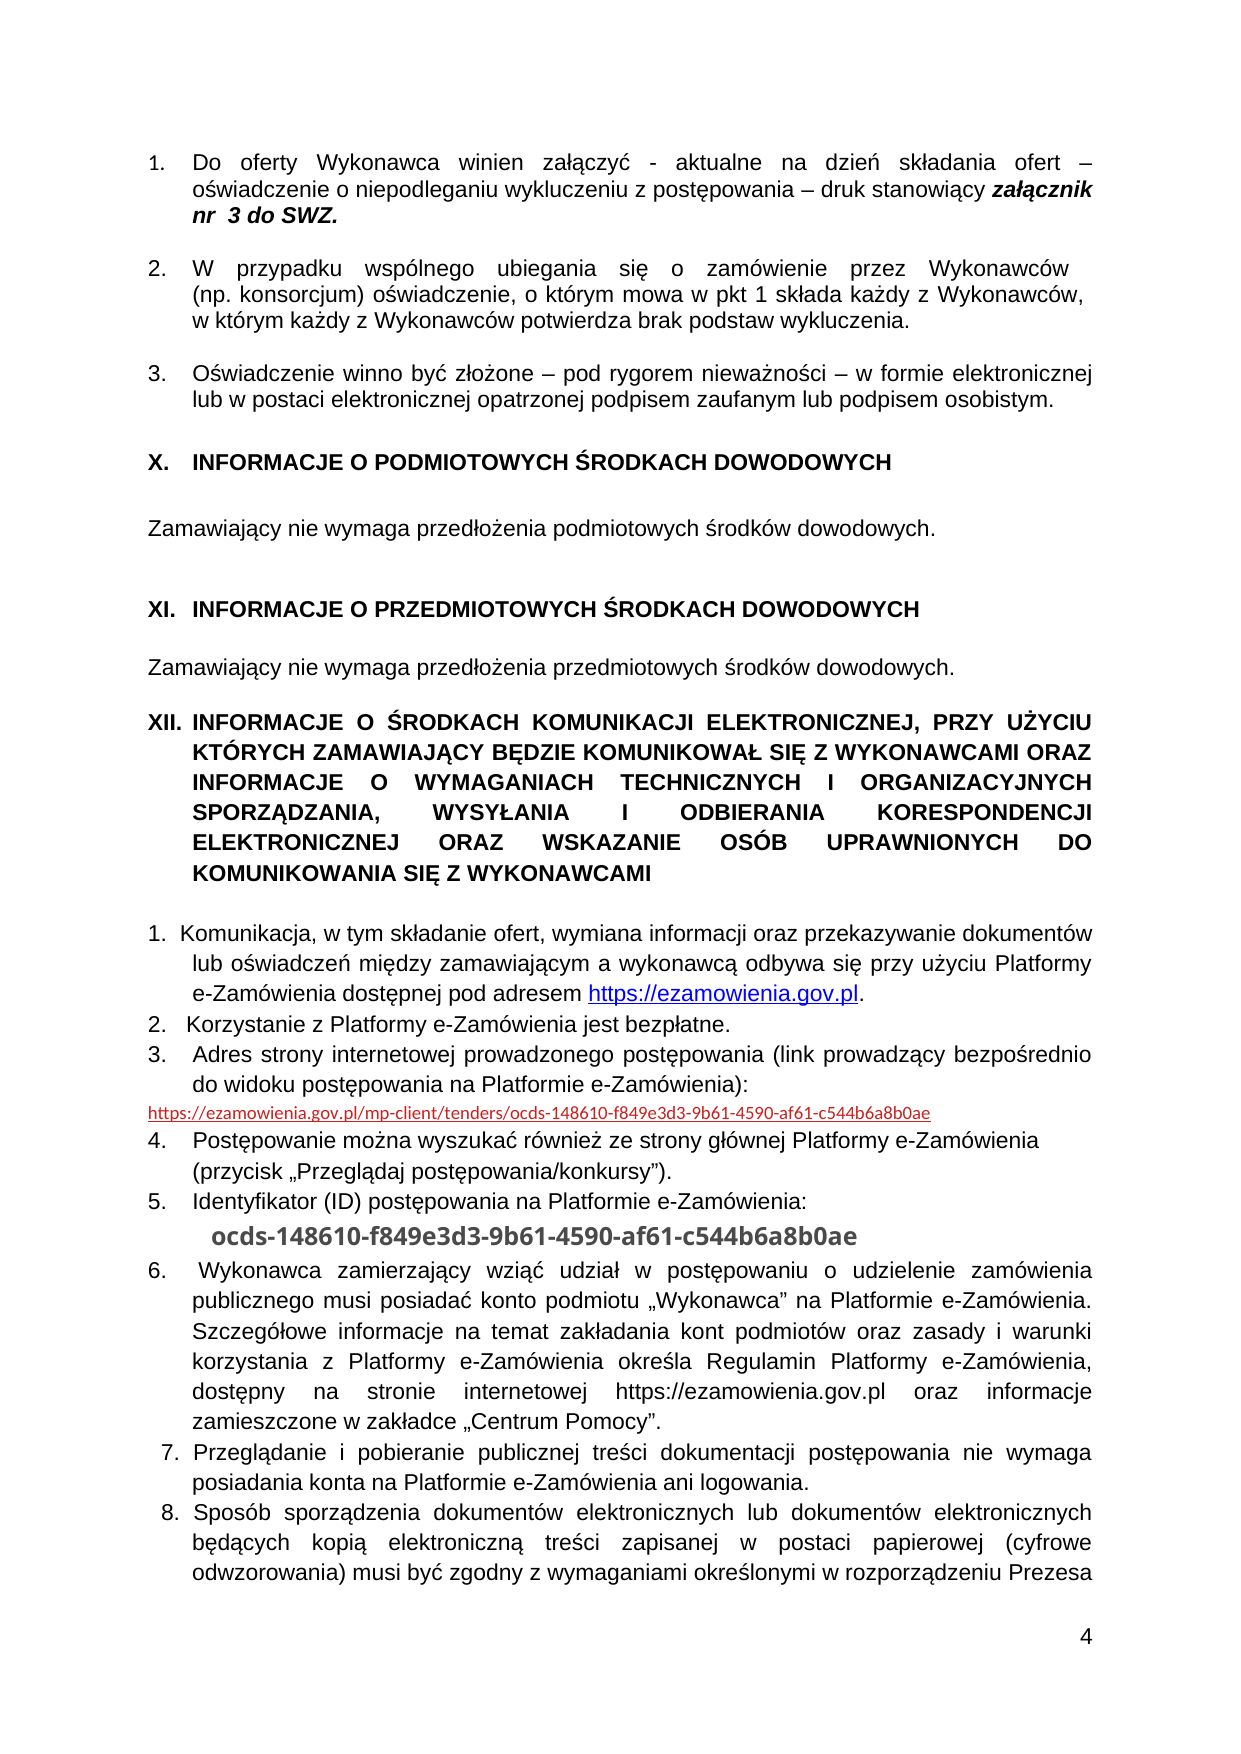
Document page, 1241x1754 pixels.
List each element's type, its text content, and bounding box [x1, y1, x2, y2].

list Oświadczenie winno być złożone – pod rygorem nieważności – w formie elektronicznej lub w postaci elektronicznej opatrzonej podpisem zaufanym lub podpisem osobistym. [148, 360, 1093, 413]
list INFORMACJE O ŚRODKACH KOMUNIKACJI ELEKTRONICZNEJ, PRZY UŻYCIU KTÓRYCH ZAMAWIAJĄCY BĘDZIE KOMUNIKOWAŁ SIĘ Z WYKONAWCAMI ORAZ INFORMACJE O WYMAGANIACH TECHNICZNYCH I ORGANIZACYJNYCH SPORZĄDZANIA, WYSYŁANIA I ODBIERANIA KORESPONDENCJI ELEKTRONICZNEJ ORAZ WSKAZANIE OSÓB UPRAWNIONYCH DO KOMUNIKOWANIA SIĘ Z WYKONAWCAMI [148, 708, 1093, 886]
list W przypadku wspólnego ubiegania się o zamówienie przez Wykonawców (np. konsorcjum) oświadczenie, o którym mowa w pkt 1 składa każdy z Wykonawców, w którym każdy z Wykonawców potwierdza brak podstaw wykluczenia. [148, 255, 1093, 334]
list Do oferty Wykonawca winien załączyć - aktualne na dzień składania ofert – oświadczenie o niepodleganiu wykluczeniu z postępowania – druk stanowiący załącznik nr 3 do SWZ. [148, 148, 1093, 228]
list INFORMACJE O PRZEDMIOTOWYCH ŚRODKACH DOWODOWYCH [148, 596, 1093, 622]
list 1. Komunikacja, w tym składanie ofert, wymiana informacji oraz przekazywanie dokumentów lub oświadczeń między zamawiającym a wykonawcą odbywa się przy użyciu Platformy e-Zamówienia dostępnej pod adresem https://ezamowienia.gov.pl. [148, 920, 1093, 1007]
text 7. Przeglądanie i pobieranie publicznej treści dokumentacji postępowania nie wymaga posiadania konta na Platformie e-Zamówienia ani logowania. [148, 1438, 1093, 1495]
text 5. Identyfikator (ID) postępowania na Platformie e-Zamówienia: [148, 1188, 1093, 1214]
text ocds-148610-f849e3d3-9b61-4590-af61-c544b6a8b0ae [148, 1218, 1093, 1252]
list Zamawiający nie wymaga przedłożenia przedmiotowych środków dowodowych. [148, 654, 1093, 680]
list INFORMACJE O PODMIOTOWYCH ŚRODKACH DOWODOWYCH [148, 449, 1093, 475]
list 3. Adres strony internetowej prowadzonego postępowania (link prowadzący bezpośrednio do widoku postępowania na Platformie e-Zamówienia): [148, 1041, 1093, 1097]
text 8. Sposób sporządzenia dokumentów elektronicznych lub dokumentów elektronicznych będących kopią elektroniczną treści zapisanej w postaci papierowej (cyfrowe odwzorowania) musi być zgodny z wymaganiami określonymi w rozporządzeniu Prezesa [148, 1499, 1093, 1586]
text https://ezamowienia.gov.pl/mp-client/tenders/ocds-148610-f849e3d3-9b61-4590-af61-c544b6a8b0ae [148, 1101, 1093, 1124]
list Zamawiający nie wymaga przedłożenia podmiotowych środków dowodowych. [148, 515, 1093, 541]
list 4. Postępowanie można wyszukać również ze strony głównej Platformy e-Zamówienia (przycisk „Przeglądaj postępowania/konkursy”). [148, 1127, 1093, 1184]
list 2. Korzystanie z Platformy e-Zamówienia jest bezpłatne. [148, 1011, 1093, 1037]
text 6. Wykonawca zamierzający wziąć udział w postępowaniu o udzielenie zamówienia publicznego musi posiadać konto podmiotu „Wykonawca” na Platformie e-Zamówienia. Szczegółowe informacje na temat zakładania kont podmiotów oraz zasady i warunki korzystania z Platformy e-Zamówienia określa Regulamin Platformy e-Zamówienia, dostępny na stronie internetowej https://ezamowienia.gov.pl oraz informacje zamieszczone w zakładce „Centrum Pomocy”. [148, 1257, 1093, 1435]
